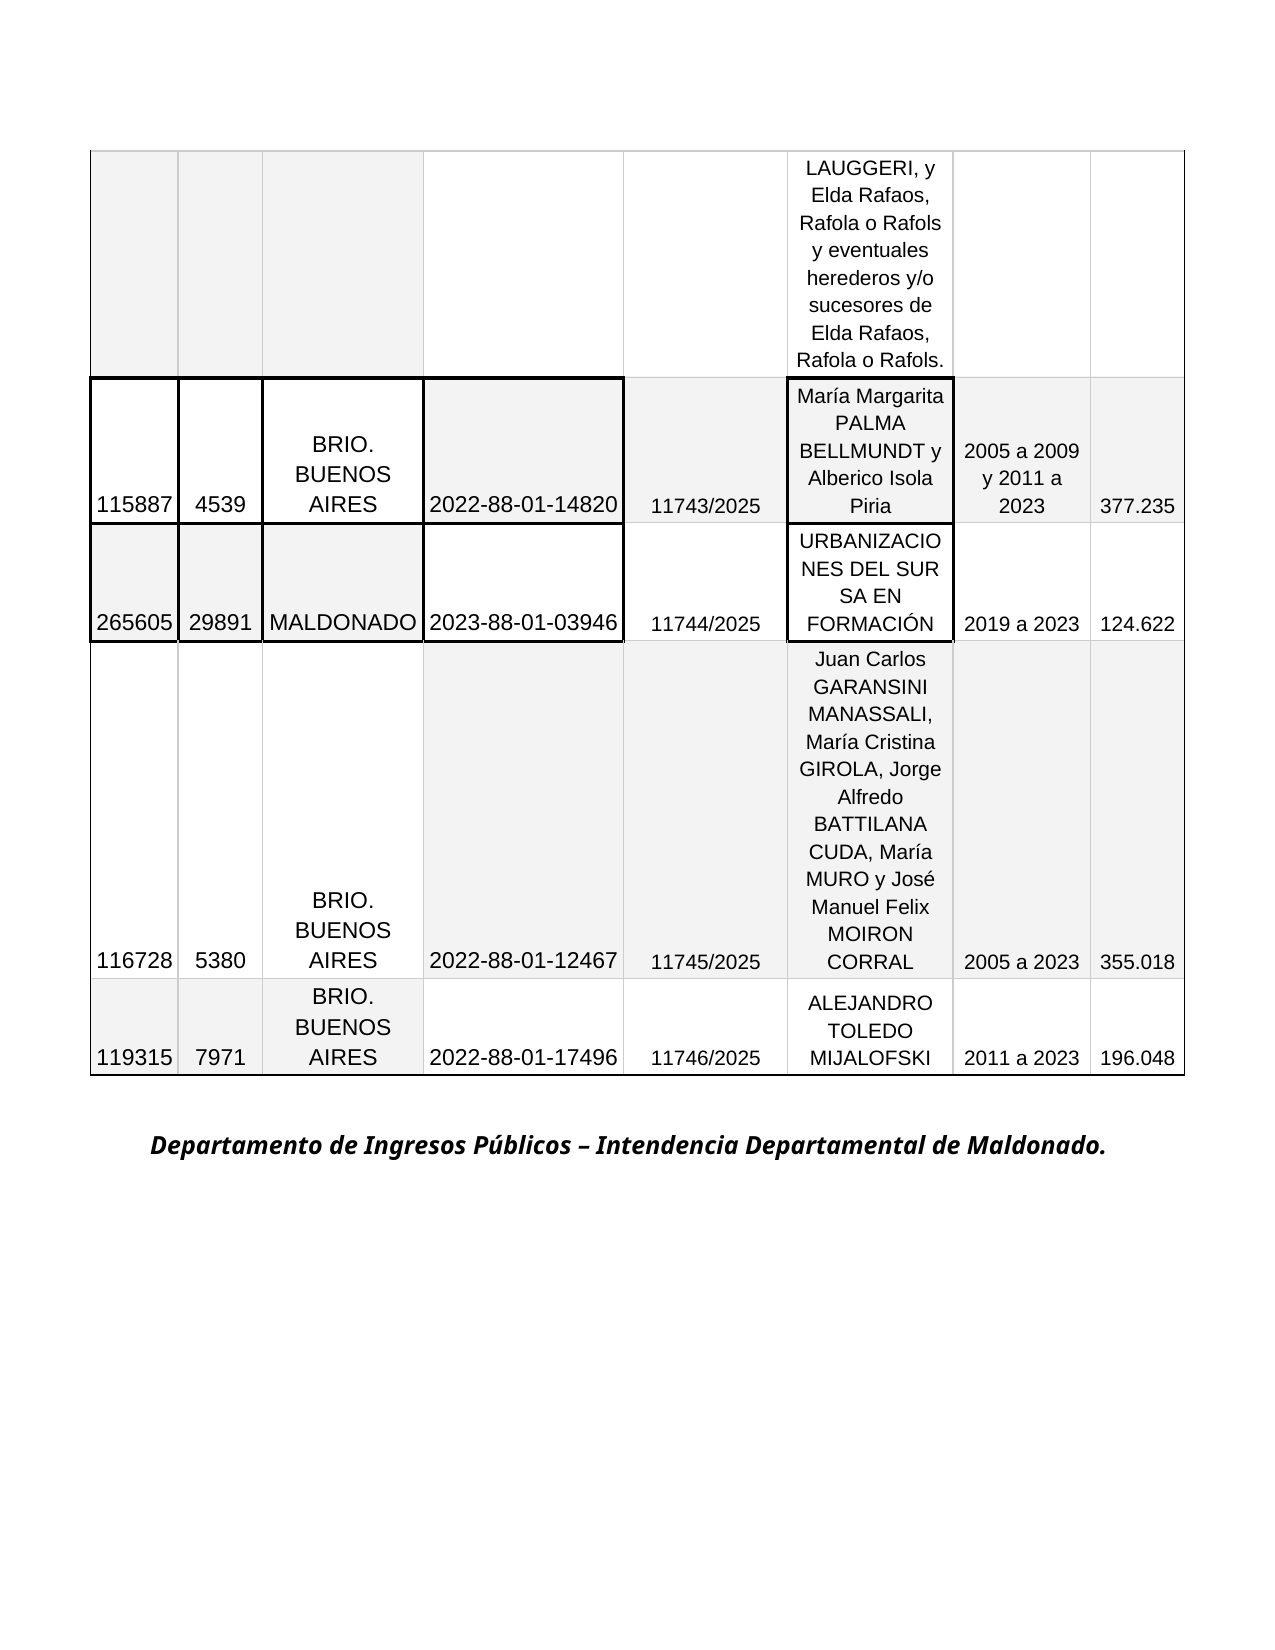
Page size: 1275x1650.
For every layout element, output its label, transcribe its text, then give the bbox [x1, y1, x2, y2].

text Departamento de Ingresos Públicos – Intendencia Departamental de Maldonado. [150, 1128, 1125, 1162]
table_cell 115887 [92, 380, 177, 522]
table_cell 196.048 [1091, 979, 1184, 1074]
table_cell MALDONADO [264, 525, 422, 640]
table_cell [179, 152, 262, 376]
table_cell 2023-88-01-03946 [425, 525, 622, 640]
table_cell 2022-88-01-14820 [425, 380, 622, 522]
table_cell [624, 152, 787, 376]
table_cell BRIO. BUENOS AIRES [263, 979, 423, 1074]
table_cell 119315 [91, 979, 177, 1074]
table_cell ALEJANDRO TOLEDO MIJALOFSKI [788, 979, 952, 1074]
table_cell [263, 152, 423, 376]
table_cell 2011 a 2023 [954, 979, 1090, 1074]
table_cell [91, 152, 177, 376]
table_cell 11743/2025 [625, 378, 786, 522]
table_cell 116728 [91, 643, 177, 978]
table_cell 2005 a 2009 y 2011 a 2023 [955, 378, 1090, 522]
table_cell 11746/2025 [624, 979, 787, 1074]
table_cell 2005 a 2023 [954, 641, 1090, 978]
table_cell 2022-88-01-12467 [424, 643, 623, 978]
table_cell 11744/2025 [625, 523, 786, 640]
table_cell [1091, 152, 1184, 376]
table_cell 29891 [180, 525, 261, 640]
table_cell URBANIZACIONES DEL SUR SA EN FORMACIÓN [789, 525, 952, 640]
table_cell [954, 152, 1090, 376]
table_cell María Margarita PALMA BELLMUNDT y Alberico Isola Piria [789, 380, 952, 522]
table_cell 2019 a 2023 [955, 523, 1090, 640]
table_cell 265605 [92, 525, 177, 640]
table_cell 7971 [179, 979, 262, 1074]
table_cell 5380 [179, 643, 262, 978]
table_cell BRIO. BUENOS AIRES [263, 643, 423, 978]
table_cell 377.235 [1091, 378, 1184, 522]
table_cell 11745/2025 [624, 641, 787, 978]
table_cell BRIO. BUENOS AIRES [264, 380, 422, 522]
table_cell 4539 [180, 380, 261, 522]
table_cell 2022-88-01-17496 [424, 979, 623, 1074]
table_cell [424, 152, 623, 376]
table_cell 355.018 [1091, 641, 1184, 978]
table_cell 124.622 [1091, 523, 1184, 640]
table_cell Juan Carlos GARANSINI MANASSALI, María Cristina GIROLA, Jorge Alfredo BATTILANA CUDA, María MURO y José Manuel Felix MOIRON CORRAL [788, 643, 952, 978]
table_cell LAUGGERI, y Elda Rafaos, Rafola o Rafols y eventuales herederos y/o sucesores de Elda Rafaos, Rafola o Rafols. [788, 152, 952, 376]
